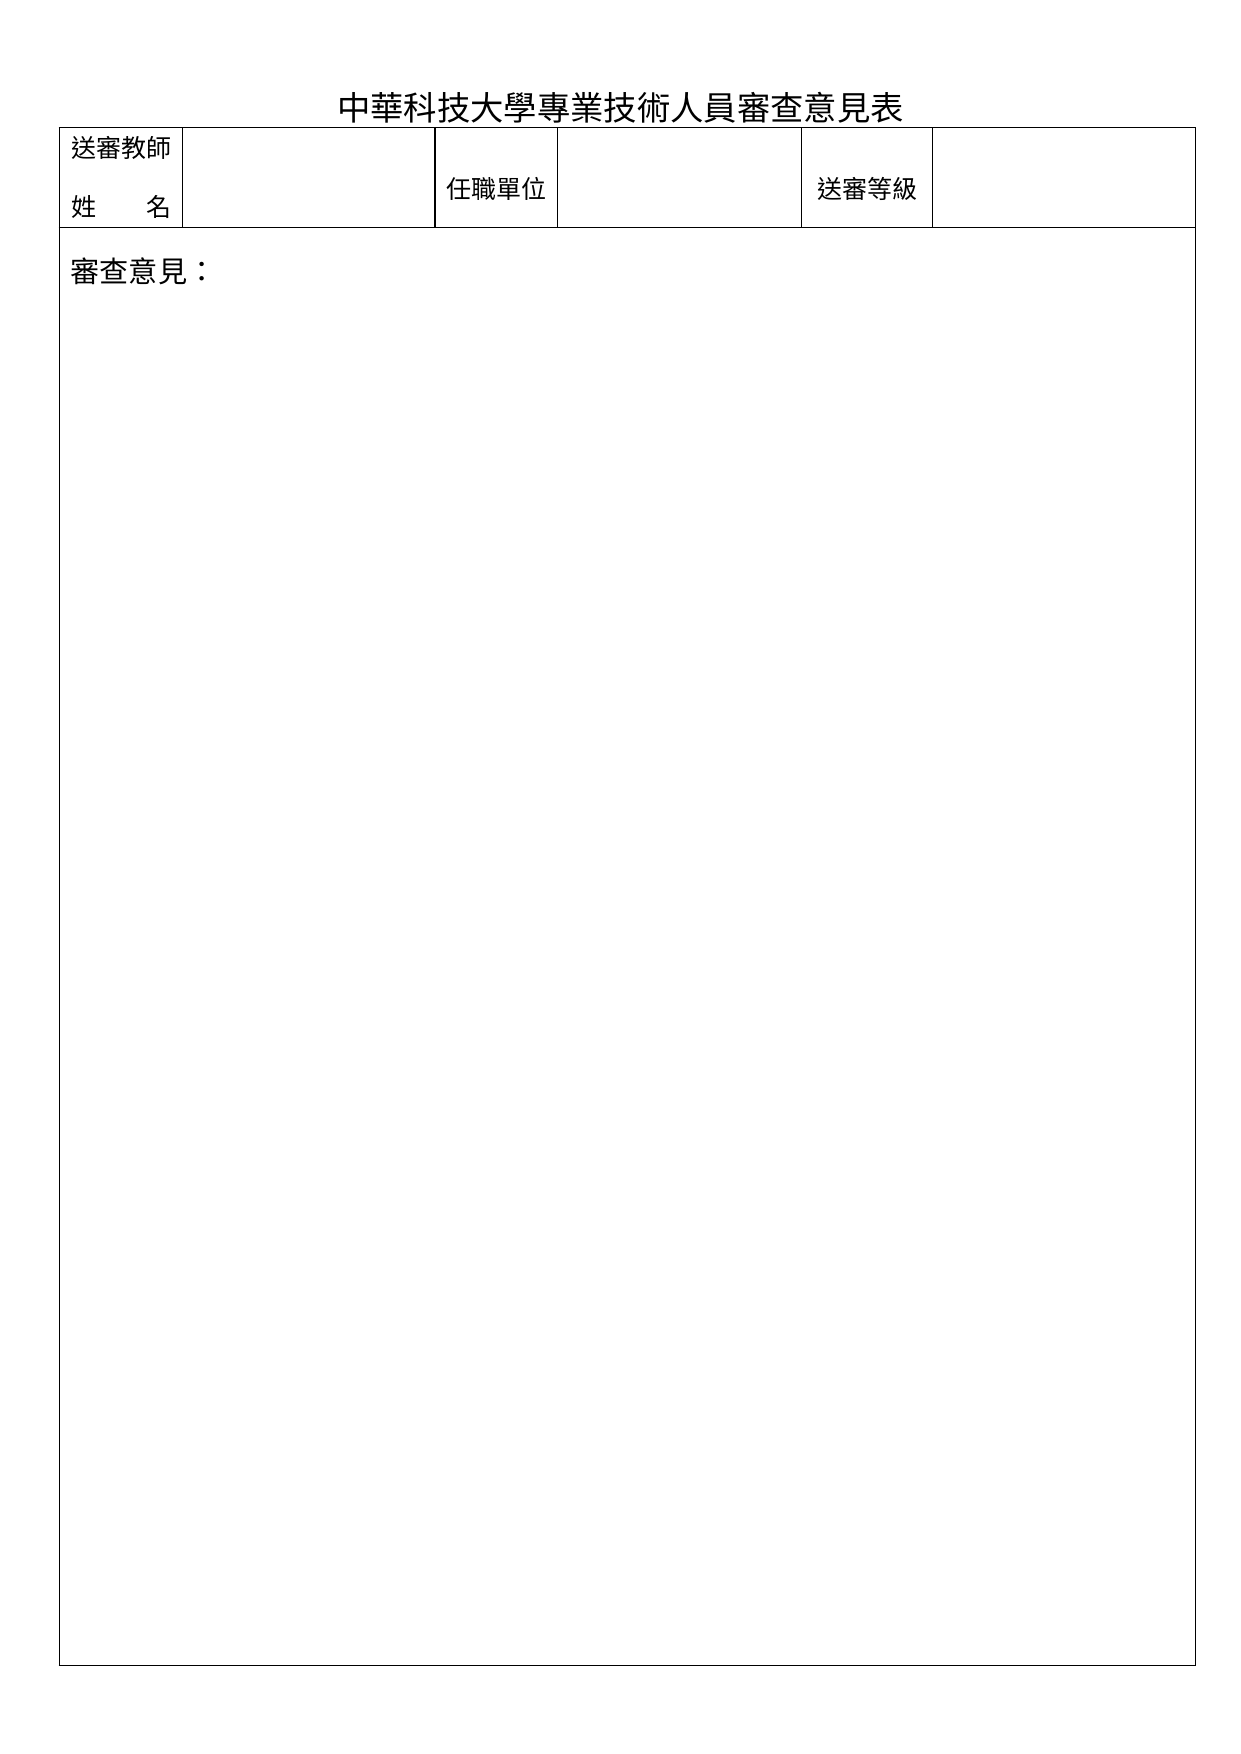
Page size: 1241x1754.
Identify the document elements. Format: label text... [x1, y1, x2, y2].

table_header 送審等級 [802, 128, 932, 227]
table_header 任職單位 [436, 128, 557, 227]
table_header [558, 128, 801, 227]
table_cell 審查意見： [60, 228, 1195, 1665]
table_header [933, 128, 1195, 227]
table_header [183, 128, 434, 227]
text 中華科技大學專業技術人員審查意見表 [59, 64, 1181, 127]
table_header 送審教師 姓 名 [60, 128, 182, 227]
